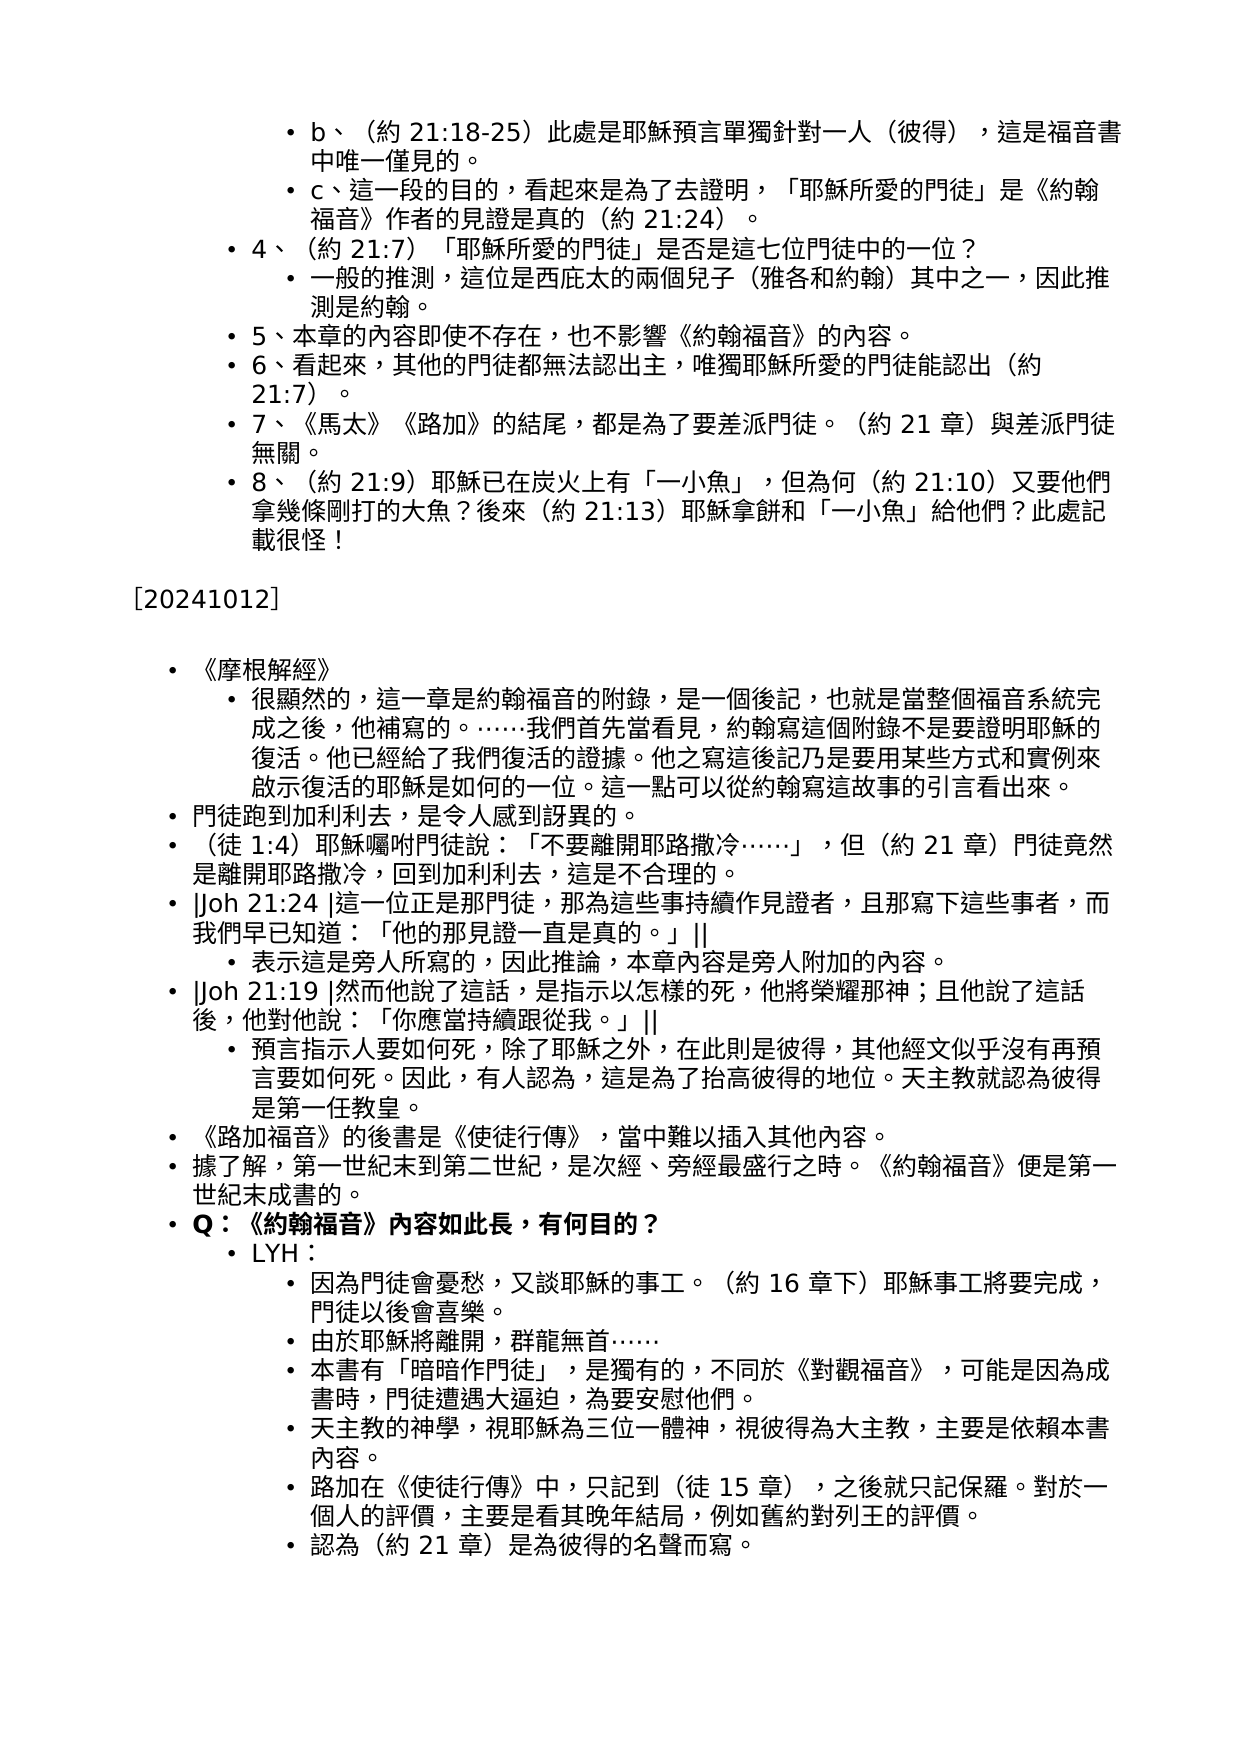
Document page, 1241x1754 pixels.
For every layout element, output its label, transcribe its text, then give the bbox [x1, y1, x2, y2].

list Q：《約翰福音》內容如此長，有何目的？ [177, 1210, 1122, 1239]
list 因為門徒會憂愁，又談耶穌的事工。（約 16 章下）耶穌事工將要完成，門徒以後會喜樂。 [295, 1269, 1122, 1327]
list （徒 1:4）耶穌囑咐門徒說：「不要離開耶路撒冷⋯⋯」，但（約 21 章）門徒竟然是離開耶路撒冷，回到加利利去，這是不合理的。 [177, 831, 1122, 889]
text ［20241012］ [118, 585, 1122, 614]
list |Joh 21:19 |然而他說了這話，是指示以怎樣的死，他將榮耀那神；且他說了這話後，他對他說：「你應當持續跟從我。」|| [177, 977, 1122, 1035]
list 4、（約 21:7）「耶穌所愛的門徒」是否是這七位門徒中的一位？ [236, 235, 1122, 264]
list 預言指示人要如何死，除了耶穌之外，在此則是彼得，其他經文似乎沒有再預言要如何死。因此，有人認為，這是為了抬高彼得的地位。天主教就認為彼得是第一任教皇。 [236, 1035, 1122, 1123]
list 表示這是旁人所寫的，因此推論，本章內容是旁人附加的內容。 [236, 948, 1122, 977]
list LYH： [236, 1239, 1122, 1269]
list |Joh 21:24 |這一位正是那門徒，那為這些事持續作見證者，且那寫下這些事者，而我們早已知道：「他的那見證一直是真的。」|| [177, 889, 1122, 948]
list 5、本章的內容即使不存在，也不影響《約翰福音》的內容。 [236, 322, 1122, 351]
list 6、看起來，其他的門徒都無法認出主，唯獨耶穌所愛的門徒能認出（約 21:7）。 [236, 351, 1122, 410]
list c、這一段的目的，看起來是為了去證明，「耶穌所愛的門徒」是《約翰福音》作者的見證是真的（約 21:24）。 [295, 176, 1122, 235]
list 天主教的神學，視耶穌為三位一體神，視彼得為大主教，主要是依賴本書內容。 [295, 1414, 1122, 1473]
list 路加在《使徒行傳》中，只記到（徒 15 章），之後就只記保羅。對於一個人的評價，主要是看其晚年結局，例如舊約對列王的評價。 [295, 1473, 1122, 1531]
list 據了解，第一世紀末到第二世紀，是次經、旁經最盛行之時。《約翰福音》便是第一世紀末成書的。 [177, 1152, 1122, 1210]
list 《路加福音》的後書是《使徒行傳》，當中難以插入其他內容。 [177, 1123, 1122, 1152]
list b、（約 21:18-25）此處是耶穌預言單獨針對一人（彼得），這是福音書中唯一僅見的。 [295, 118, 1122, 176]
list 認為（約 21 章）是為彼得的名聲而寫。 [295, 1531, 1122, 1560]
list 本書有「暗暗作門徒」，是獨有的，不同於《對觀福音》，可能是因為成書時，門徒遭遇大逼迫，為要安慰他們。 [295, 1356, 1122, 1414]
list 7、《馬太》《路加》的結尾，都是為了要差派門徒。（約 21 章）與差派門徒無關。 [236, 410, 1122, 468]
list 8、（約 21:9）耶穌已在炭火上有「一小魚」，但為何（約 21:10）又要他們拿幾條剛打的大魚？後來（約 21:13）耶穌拿餅和「一小魚」給他們？此處記載很怪！ [236, 468, 1122, 556]
list 很顯然的，這一章是約翰福音的附錄，是一個後記，也就是當整個福音系統完成之後，他補寫的。⋯⋯我們首先當看見，約翰寫這個附錄不是要證明耶穌的復活。他已經給了我們復活的證據。他之寫這後記乃是要用某些方式和實例來啟示復活的耶穌是如何的一位。這一點可以從約翰寫這故事的引言看出來。 [236, 685, 1122, 802]
list 一般的推測，這位是西庇太的兩個兒子（雅各和約翰）其中之一，因此推測是約翰。 [295, 264, 1122, 322]
list 《摩根解經》 [177, 656, 1122, 685]
list 由於耶穌將離開，群龍無首⋯⋯ [295, 1327, 1122, 1356]
list 門徒跑到加利利去，是令人感到訝異的。 [177, 802, 1122, 831]
